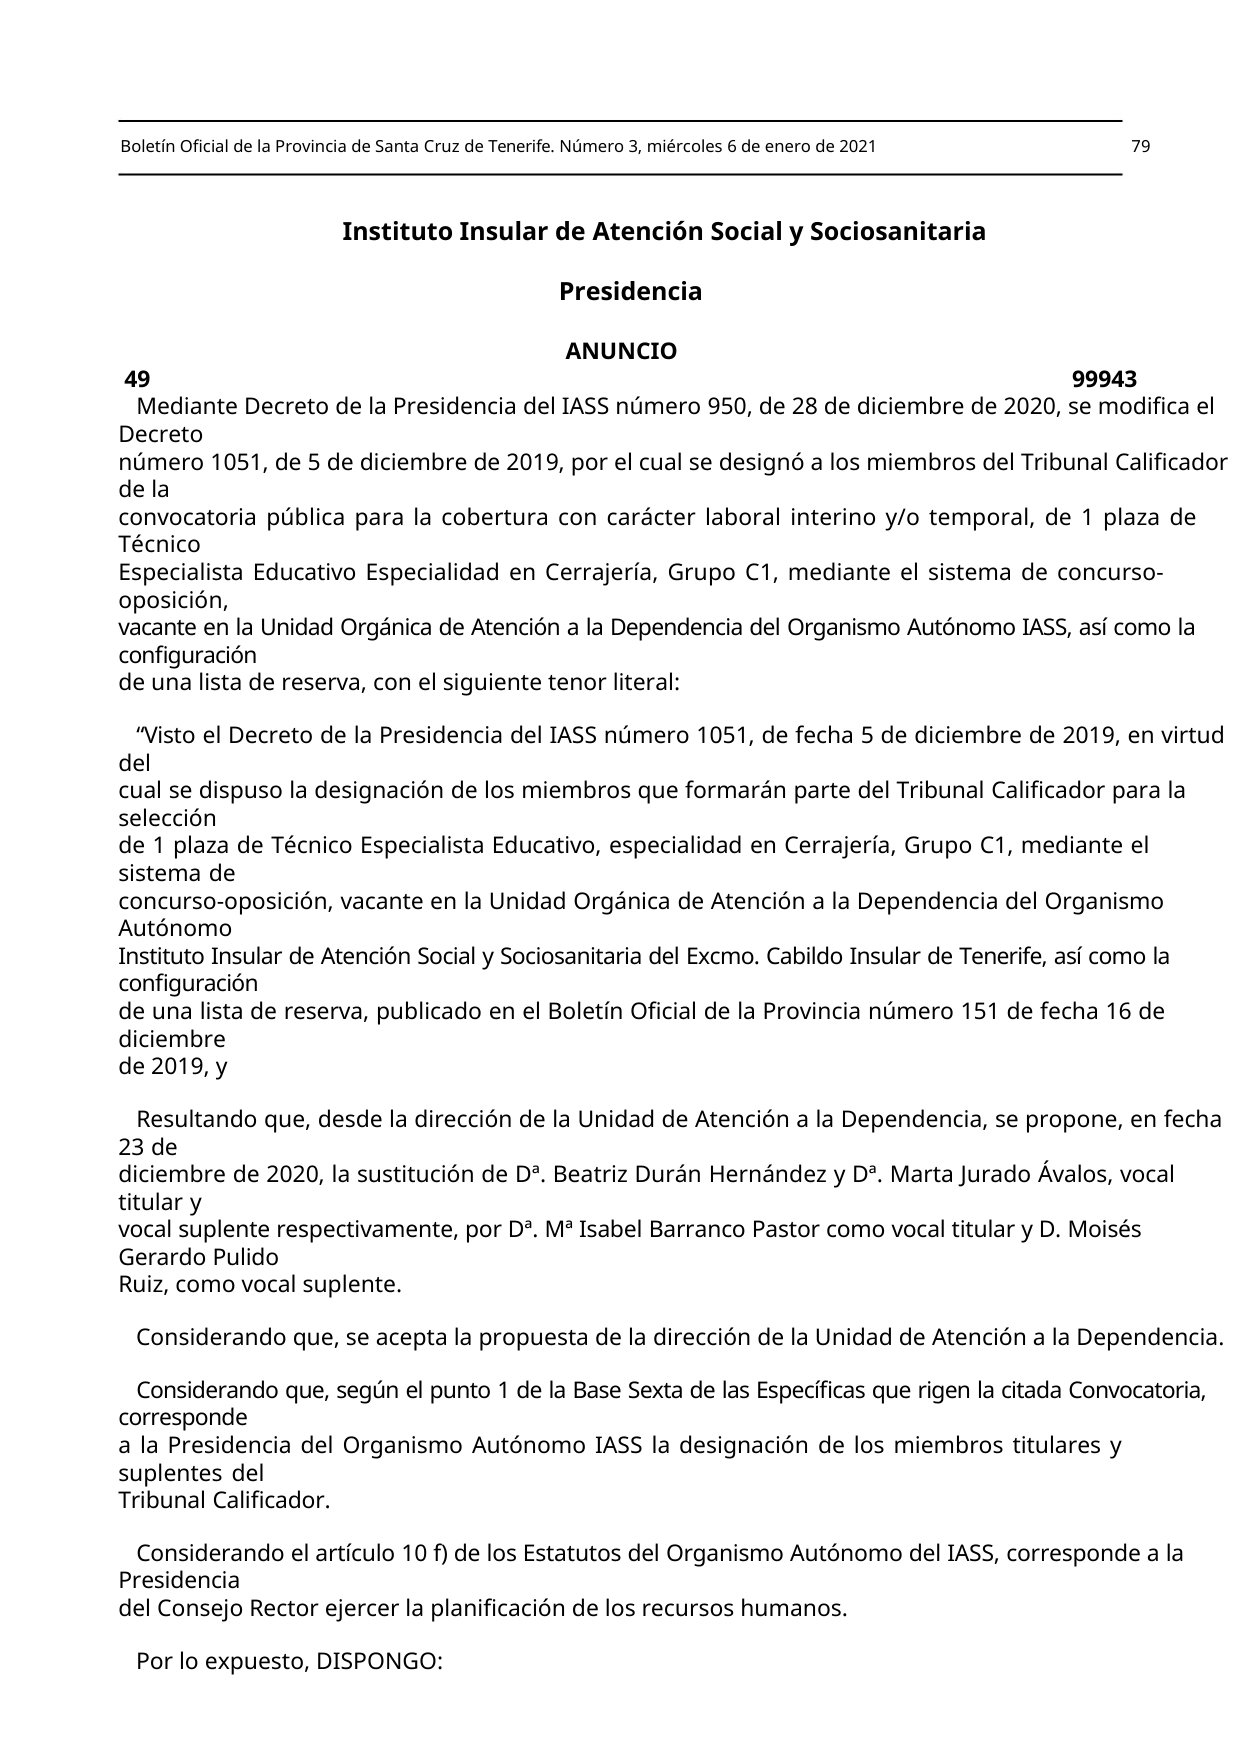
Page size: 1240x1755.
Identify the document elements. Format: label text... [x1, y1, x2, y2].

text ANUNCIO [1125, 338, 1229, 365]
text 49 99943 Mediante Decreto de la Presidencia del IASS número 950, de 28 de diciembre de 2020, se modifica el Decreto número 1051, de 5 de diciembre de 2019, por el cual se designó a los miembros del Tribunal Calificador de la convocatoria pública para la cobertura con carácter laboral interino y/o temporal, de 1 plaza de Técnico Especialista Educativo Especialidad en Cerrajería, Grupo C1, mediante el sistema de concurso-oposición, vacante en la Unidad Orgánica de Atención a la Dependencia del Organismo Autónomo IASS, así como la configuración de una lista de reserva, con el siguiente tenor literal: [1125, 365, 1229, 696]
text Instituto Insular de Atención Social y Sociosanitaria [342, 217, 1229, 247]
text Por lo expuesto, DISPONGO: [136, 1648, 1229, 1674]
text Presidencia [1125, 277, 1229, 307]
text “Visto el Decreto de la Presidencia del IASS número 1051, de fecha 5 de diciembre de 2019, en virtud del cual se dispuso la designación de los miembros que formarán parte del Tribunal Calificador para la selección de 1 plaza de Técnico Especialista Educativo, especialidad en Cerrajería, Grupo C1, mediante el sistema de concurso-oposición, vacante en la Unidad Orgánica de Atención a la Dependencia del Organismo Autónomo Instituto Insular de Atención Social y Sociosanitaria del Excmo. Cabildo Insular de Tenerife, así como la configuración de una lista de reserva, publicado en el Boletín Oficial de la Provincia número 151 de fecha 16 de diciembre de 2019, y [1125, 721, 1229, 1080]
text Considerando el artículo 10 f) de los Estatutos del Organismo Autónomo del IASS, corresponde a la Presidencia del Consejo Rector ejercer la planificación de los recursos humanos. [1125, 1539, 1229, 1622]
text Considerando que, se acepta la propuesta de la dirección de la Unidad de Atención a la Dependencia. [1125, 1324, 1229, 1351]
text Boletín Oficial de la Provincia de Santa Cruz de Tenerife. Número 3, miércoles 6 de enero de 2021 79 [1125, 136, 1229, 156]
text Resultando que, desde la dirección de la Unidad de Atención a la Dependencia, se propone, en fecha 23 de diciembre de 2020, la sustitución de Dª. Beatriz Durán Hernández y Dª. Marta Jurado Ávalos, vocal titular y vocal suplente respectivamente, por Dª. Mª Isabel Barranco Pastor como vocal titular y D. Moisés Gerardo Pulido Ruiz, como vocal suplente. [1125, 1105, 1229, 1298]
text Considerando que, según el punto 1 de la Base Sexta de las Específicas que rigen la citada Convocatoria, corresponde a la Presidencia del Organismo Autónomo IASS la designación de los miembros titulares y suplentes del Tribunal Calificador. [1125, 1376, 1229, 1514]
